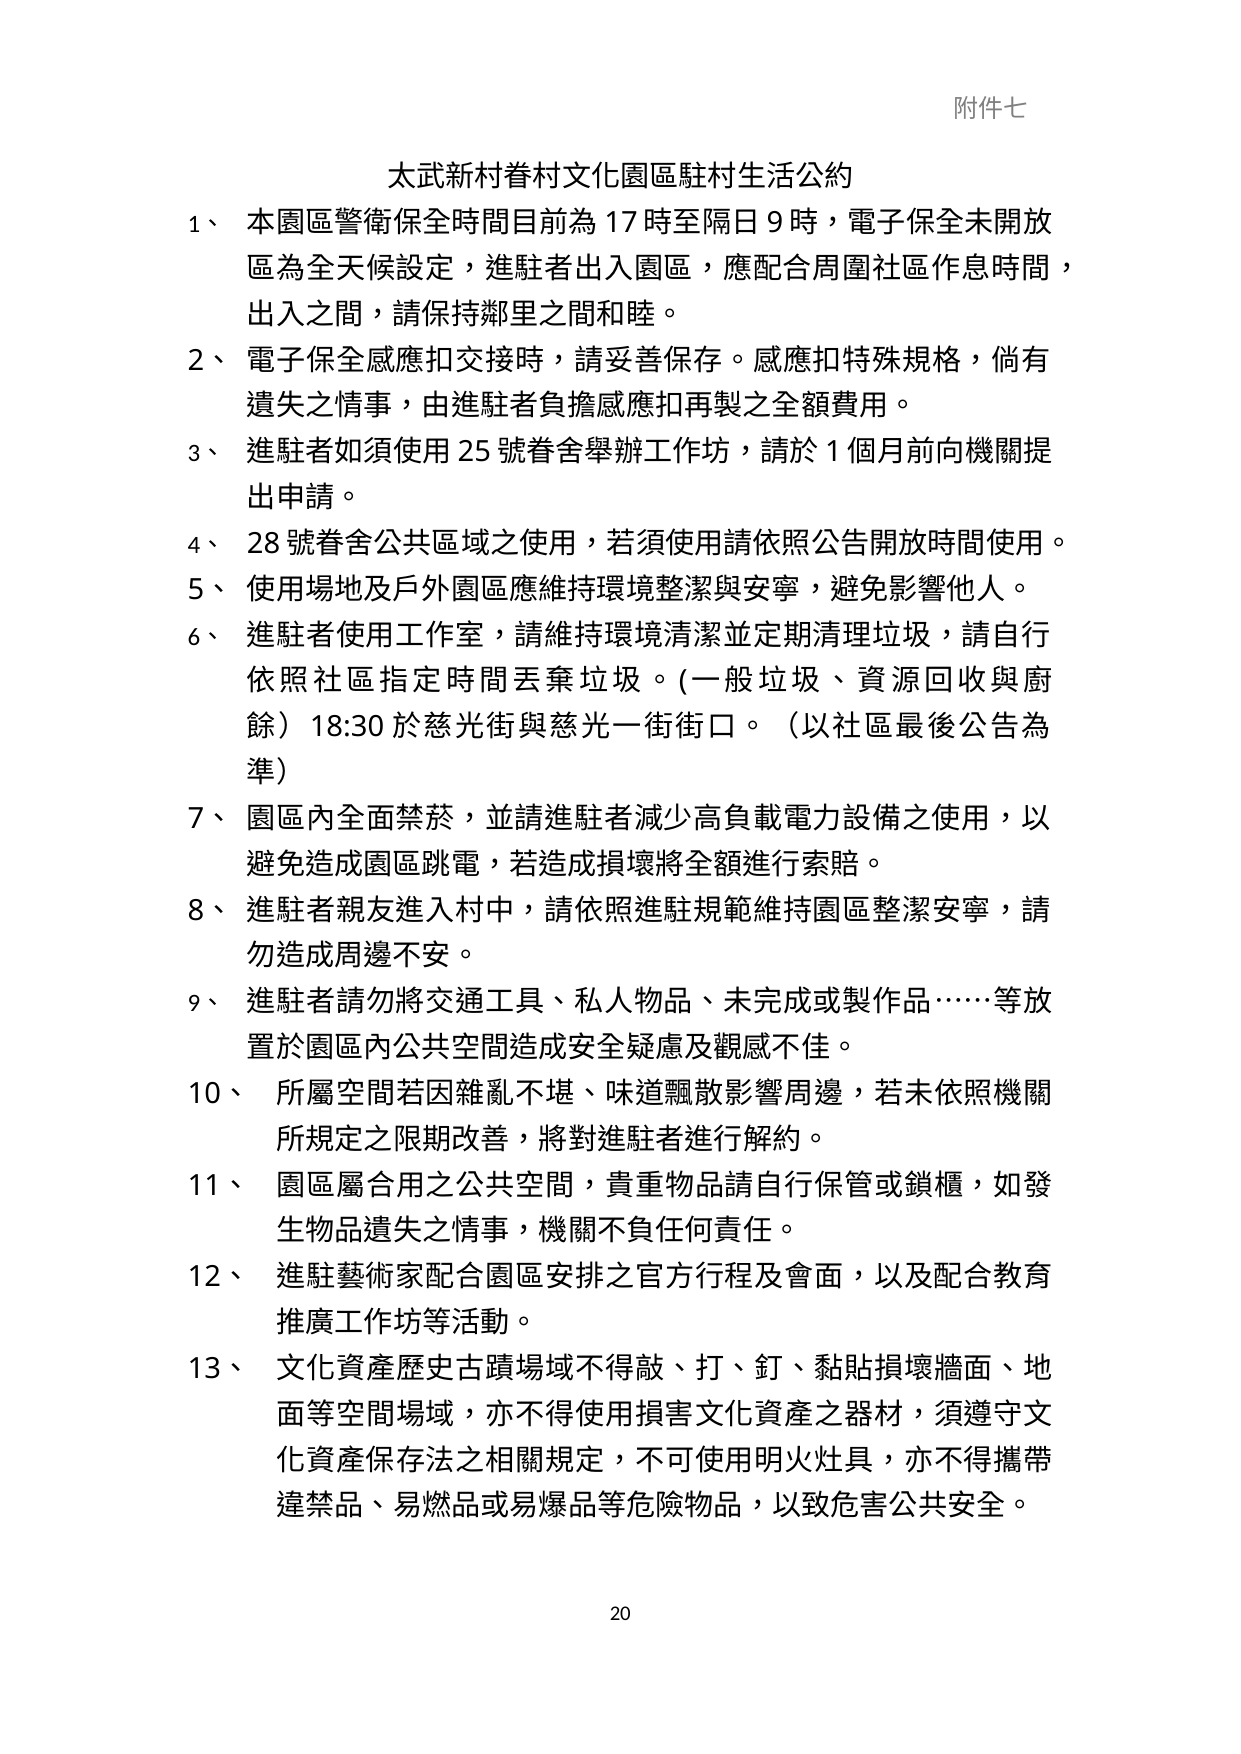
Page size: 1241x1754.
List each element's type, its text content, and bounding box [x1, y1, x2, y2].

list 本園區警衛保全時間目前為17時至隔日9時，電子保全未開放區為全天候設定，進駐者出入園區，應配合周圍社區作息時間，出入之間，請保持鄰里之間和睦。 [187, 196, 1053, 333]
list 使用場地及戶外園區應維持環境整潔與安寧，避免影響他人。 [187, 562, 1053, 608]
text 太武新村眷村文化園區駐村生活公約 [187, 150, 1053, 196]
list 進駐者親友進入村中，請依照進駐規範維持園區整潔安寧，請勿造成周邊不安。 [187, 883, 1053, 975]
list 所屬空間若因雜亂不堪、味道飄散影響周邊，若未依照機關所規定之限期改善，將對進駐者進行解約。 [187, 1067, 1053, 1158]
list 進駐藝術家配合園區安排之官方行程及會面，以及配合教育推廣工作坊等活動。 [187, 1250, 1053, 1342]
list 園區內全面禁菸，並請進駐者減少高負載電力設備之使用，以避免造成園區跳電，若造成損壞將全額進行索賠。 [187, 792, 1053, 883]
list 28號眷舍公共區域之使用，若須使用請依照公告開放時間使用。 [187, 517, 1053, 562]
list 文化資產歷史古蹟場域不得敲、打、釘、黏貼損壞牆面、地面等空間場域，亦不得使用損害文化資產之器材，須遵守文化資產保存法之相關規定，不可使用明火灶具，亦不得攜帶違禁品、易燃品或易爆品等危險物品，以致危害公共安全。 [187, 1342, 1053, 1525]
list 電子保全感應扣交接時，請妥善保存。感應扣特殊規格，倘有遺失之情事，由進駐者負擔感應扣再製之全額費用。 [187, 333, 1053, 425]
list 園區屬合用之公共空間，貴重物品請自行保管或鎖櫃，如發生物品遺失之情事，機關不負任何責任。 [187, 1158, 1053, 1250]
list 進駐者請勿將交通工具、私人物品、未完成或製作品……等放置於園區內公共空間造成安全疑慮及觀感不佳。 [187, 975, 1053, 1067]
list 進駐者使用工作室，請維持環境清潔並定期清理垃圾，請自行依照社區指定時間丟棄垃圾。(一般垃圾、資源回收與廚餘）18:30於慈光街與慈光一街街口。（以社區最後公告為準） [187, 608, 1053, 792]
list 進駐者如須使用25號眷舍舉辦工作坊，請於1個月前向機關提出申請。 [187, 425, 1053, 517]
